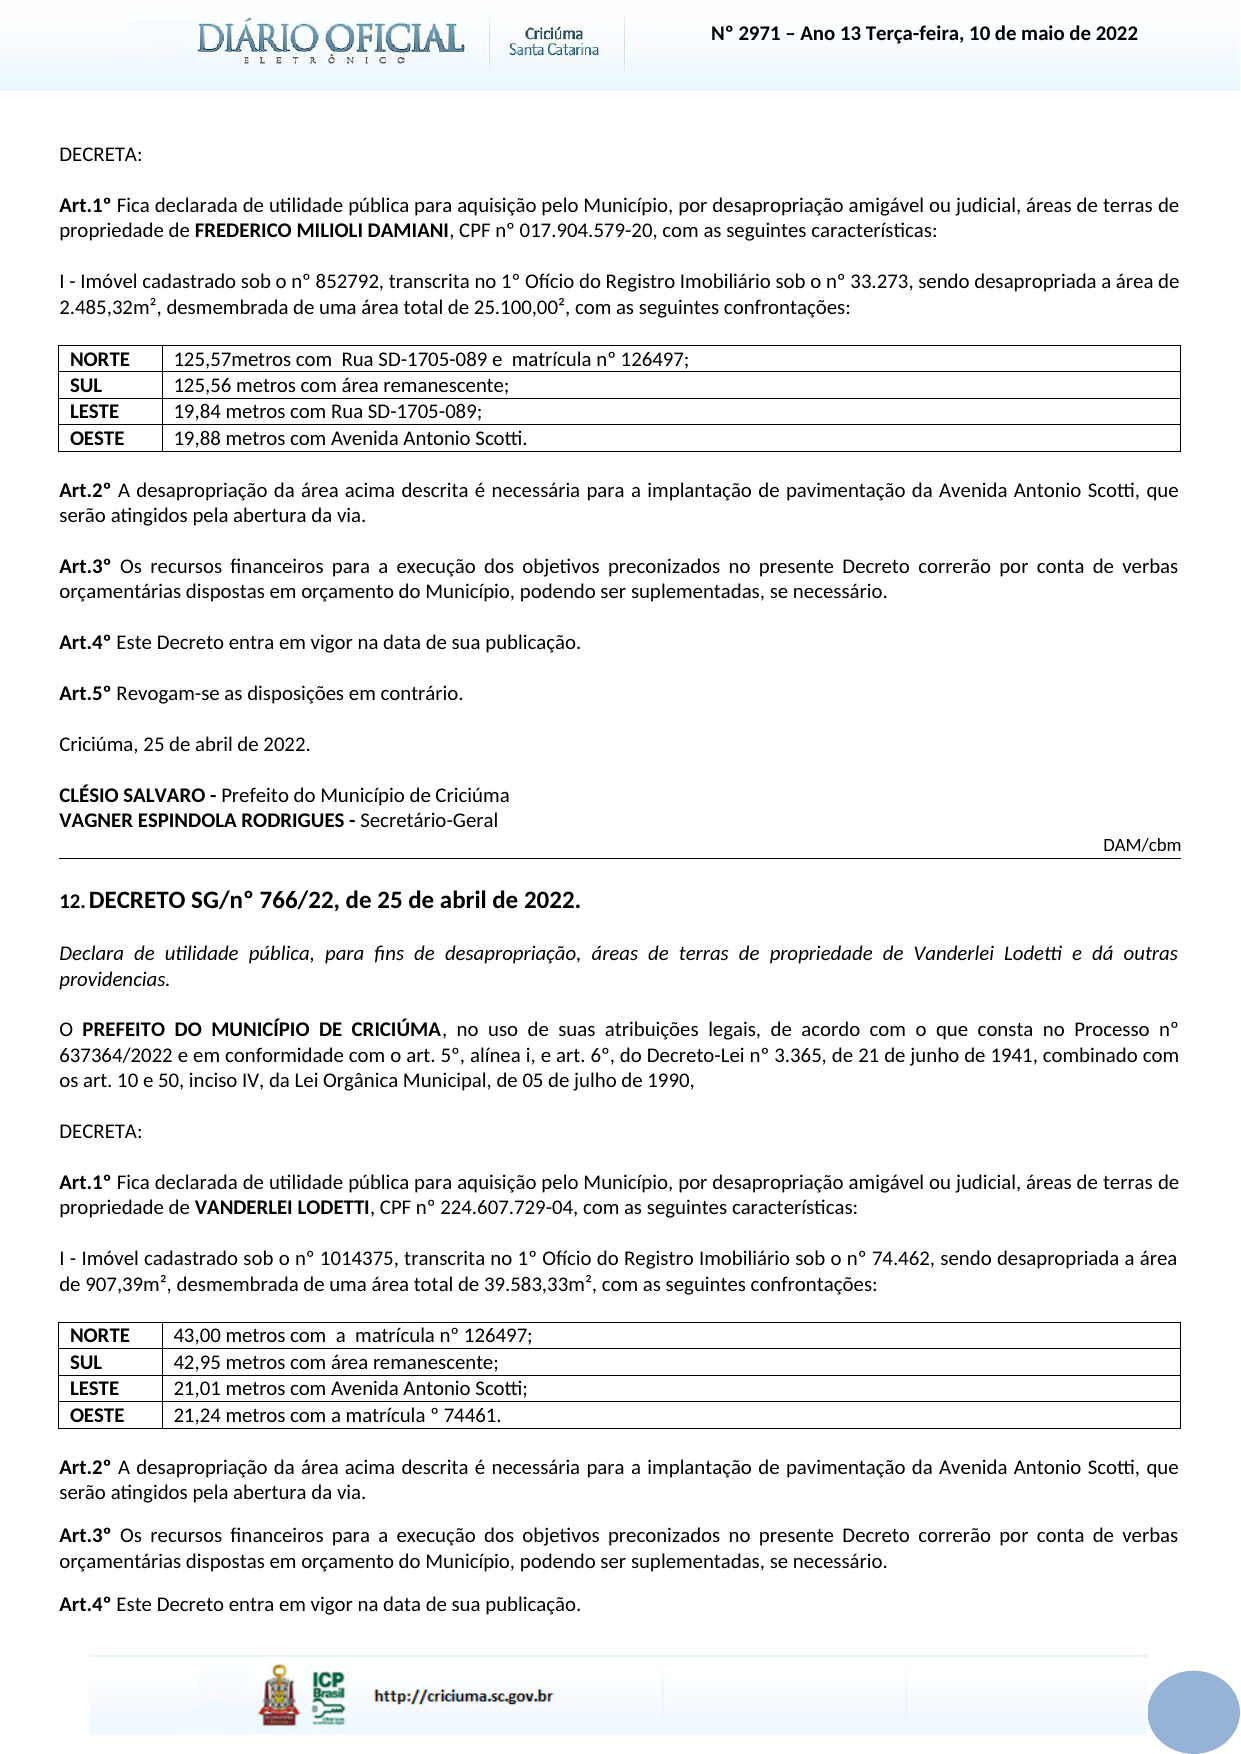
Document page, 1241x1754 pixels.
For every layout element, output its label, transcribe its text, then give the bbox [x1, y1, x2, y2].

text DECRETA: [59, 141, 1181, 167]
table_header 43,00 metros com a matrícula nº 126497; [163, 1323, 1180, 1348]
text I - Imóvel cadastrado sob o nº 1014375, transcrita no 1º Ofício do Registro Imobiliário sob o nº 74.462, sendo desapropriada a área de 907,39m², desmembrada de uma área total de 39.583,33m², com as seguintes confrontações: [59, 1245, 1181, 1296]
text Art.1º Fica declarada de utilidade pública para aquisição pelo Município, por desapropriação amigável ou judicial, áreas de terras de propriedade de VANDERLEI LODETTI, CPF nº 224.607.729-04, com as seguintes características: [59, 1169, 1181, 1220]
text Art.2º A desapropriação da área acima descrita é necessária para a implantação de pavimentação da Avenida Antonio Scotti, que serão atingidos pela abertura da via. [59, 1454, 1181, 1505]
table_cell 42,95 metros com área remanescente; [163, 1349, 1180, 1374]
text Art.3º Os recursos financeiros para a execução dos objetivos preconizados no presente Decreto correrão por conta de verbas orçamentárias dispostas em orçamento do Município, podendo ser suplementadas, se necessário. [59, 1522, 1181, 1573]
text O PREFEITO DO MUNICÍPIO DE CRICIÚMA, no uso de suas atribuições legais, de acordo com o que consta no Processo nº 637364/2022 e em conformidade com o art. 5º, alínea i, e art. 6º, do Decreto-Lei nº 3.365, de 21 de junho de 1941, combinado com os art. 10 e 50, inciso IV, da Lei Orgânica Municipal, de 05 de julho de 1990, [59, 1017, 1181, 1093]
text CLÉSIO SALVARO - Prefeito do Município de Criciúma [59, 782, 1181, 807]
table_cell 125,56 metros com área remanescente; [163, 372, 1180, 398]
table_header 125,57metros com Rua SD-1705-089 e matrícula nº 126497; [163, 346, 1180, 371]
table_cell 19,84 metros com Rua SD-1705-089; [163, 399, 1180, 424]
text Art.5º Revogam-se as disposições em contrário. [59, 680, 1181, 706]
table_header NORTE [59, 1323, 162, 1348]
table_cell SUL [59, 1349, 162, 1374]
text DAM/cbm [59, 833, 1181, 858]
text Art.4º Este Decreto entra em vigor na data de sua publicação. [59, 629, 1181, 655]
table_cell OESTE [59, 1402, 162, 1427]
table_cell 19,88 metros com Avenida Antonio Scotti. [163, 425, 1180, 451]
text DECRETA: [59, 1118, 1181, 1144]
text Art.2º A desapropriação da área acima descrita é necessária para a implantação de pavimentação da Avenida Antonio Scotti, que serão atingidos pela abertura da via. [59, 477, 1181, 528]
text VAGNER ESPINDOLA RODRIGUES - Secretário-Geral [59, 807, 1181, 833]
table_cell OESTE [59, 425, 162, 451]
table_cell 21,24 metros com a matrícula º 74461. [163, 1402, 1180, 1427]
table_cell LESTE [59, 1376, 162, 1401]
table_cell SUL [59, 372, 162, 398]
text Art.1º Fica declarada de utilidade pública para aquisição pelo Município, por desapropriação amigável ou judicial, áreas de terras de propriedade de FREDERICO MILIOLI DAMIANI, CPF nº 017.904.579-20, com as seguintes características: [59, 192, 1181, 243]
text Art.4º Este Decreto entra em vigor na data de sua publicação. [59, 1591, 1181, 1617]
table_cell LESTE [59, 399, 162, 424]
table_header NORTE [59, 346, 162, 371]
table_cell 21,01 metros com Avenida Antonio Scotti; [163, 1376, 1180, 1401]
text Declara de utilidade pública, para fins de desapropriação, áreas de terras de propriedade de Vanderlei Lodetti e dá outras providencias. [59, 940, 1181, 991]
text Art.3º Os recursos financeiros para a execução dos objetivos preconizados no presente Decreto correrão por conta de verbas orçamentárias dispostas em orçamento do Município, podendo ser suplementadas, se necessário. [59, 553, 1181, 604]
text I - Imóvel cadastrado sob o nº 852792, transcrita no 1º Ofício do Registro Imobiliário sob o nº 33.273, sendo desapropriada a área de 2.485,32m², desmembrada de uma área total de 25.100,00², com as seguintes confrontações: [59, 268, 1181, 319]
text Criciúma, 25 de abril de 2022. [59, 731, 1181, 757]
text DECRETO SG/nº 766/22, de 25 de abril de 2022. [59, 884, 1181, 915]
